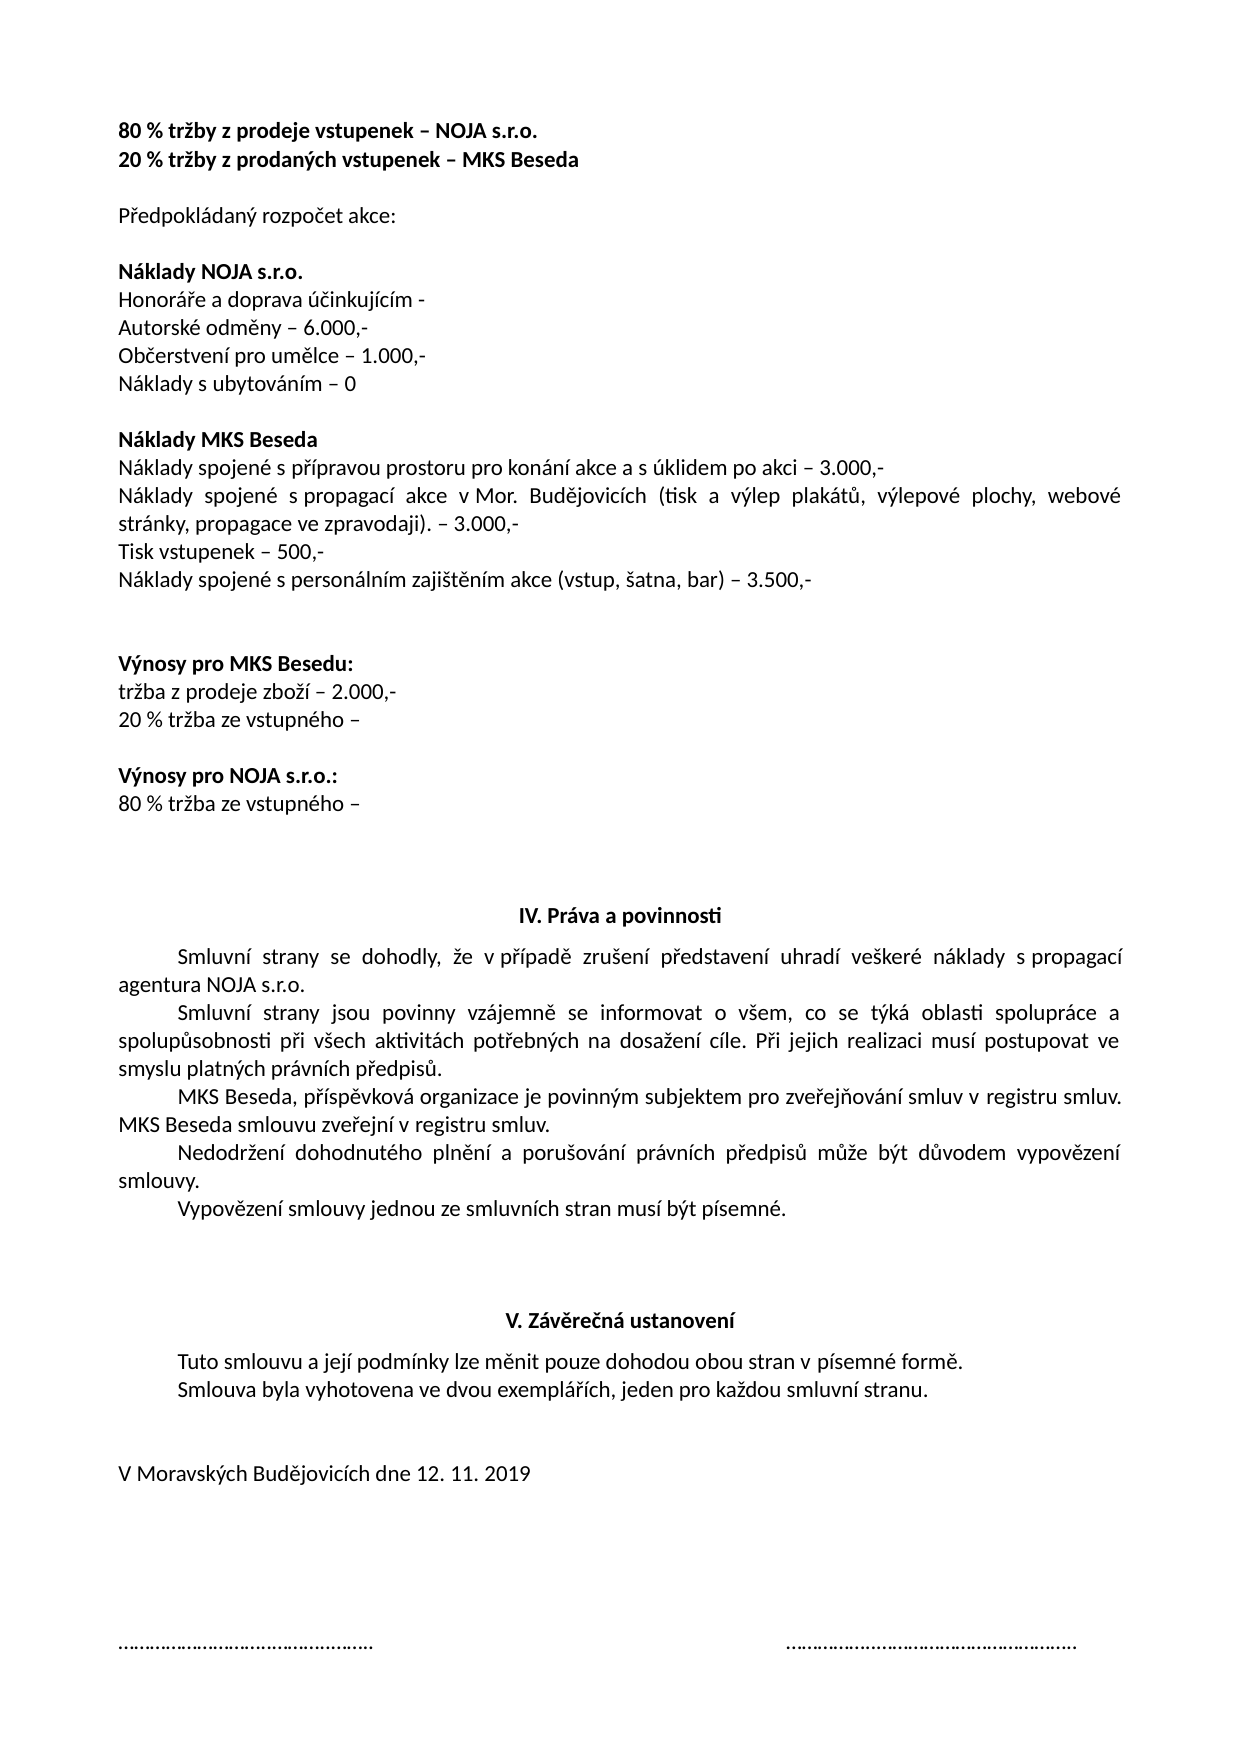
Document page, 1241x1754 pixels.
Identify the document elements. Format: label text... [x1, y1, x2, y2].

text IV. Práva a povinnosti [118, 901, 1122, 929]
text Autorské odměny – 6.000,- [118, 313, 1122, 341]
text Tisk vstupenek – 500,- [118, 537, 1122, 565]
text Vypovězení smlouvy jednou ze smluvních stran musí být písemné. [118, 1194, 1122, 1222]
text Náklady s ubytováním – 0 [118, 369, 1122, 397]
text Náklady spojené s přípravou prostoru pro konání akce a s úklidem po akci – 3.000,- [118, 453, 1122, 481]
text Předpokládaný rozpočet akce: [118, 201, 1122, 229]
text Smluvní strany jsou povinny vzájemně se informovat o všem, co se týká oblasti spolupráce a spolupůsobnosti při všech aktivitách potřebných na dosažení cíle. Při jejich realizaci musí postupovat ve smyslu platných právních předpisů. [118, 998, 1122, 1082]
text Náklady spojené s propagací akce v Mor. Budějovicích (tisk a výlep plakátů, výlepové plochy, webové stránky, propagace ve zpravodaji). – 3.000,- [118, 481, 1122, 537]
text Výnosy pro MKS Besedu: [118, 649, 1122, 677]
text ………………………..………..…….. ……………..……………………………….. [118, 1627, 1122, 1655]
text Smluvní strany se dohodly, že v případě zrušení představení uhradí veškeré náklady s propagací agentura NOJA s.r.o. [118, 942, 1122, 998]
text V. Závěrečná ustanovení [118, 1306, 1122, 1334]
text Tuto smlouvu a její podmínky lze měnit pouze dohodou obou stran v písemné formě. [118, 1347, 1122, 1375]
text 80 % tržby z prodeje vstupenek – NOJA s.r.o. [118, 117, 1122, 145]
text 80 % tržba ze vstupného – [118, 789, 1122, 817]
text Náklady MKS Beseda [118, 425, 1122, 453]
text Náklady NOJA s.r.o. [118, 257, 1122, 285]
text Smlouva byla vyhotovena ve dvou exemplářích, jeden pro každou smluvní stranu. [118, 1375, 1122, 1403]
text Výnosy pro NOJA s.r.o.: [118, 761, 1122, 789]
text Občerstvení pro umělce – 1.000,- [118, 341, 1122, 369]
text 20 % tržba ze vstupného – [118, 705, 1122, 733]
text 20 % tržby z prodaných vstupenek – MKS Beseda [118, 145, 1122, 173]
text tržba z prodeje zboží – 2.000,- [118, 677, 1122, 705]
text MKS Beseda, příspěvková organizace je povinným subjektem pro zveřejňování smluv v registru smluv. MKS Beseda smlouvu zveřejní v registru smluv. [118, 1082, 1122, 1138]
text Náklady spojené s personálním zajištěním akce (vstup, šatna, bar) – 3.500,- [118, 565, 1122, 593]
text Honoráře a doprava účinkujícím - [118, 285, 1122, 313]
text Nedodržení dohodnutého plnění a porušování právních předpisů může být důvodem vypovězení smlouvy. [118, 1138, 1122, 1194]
text V Moravských Budějovicích dne 12. 11. 2019 [118, 1459, 1122, 1487]
